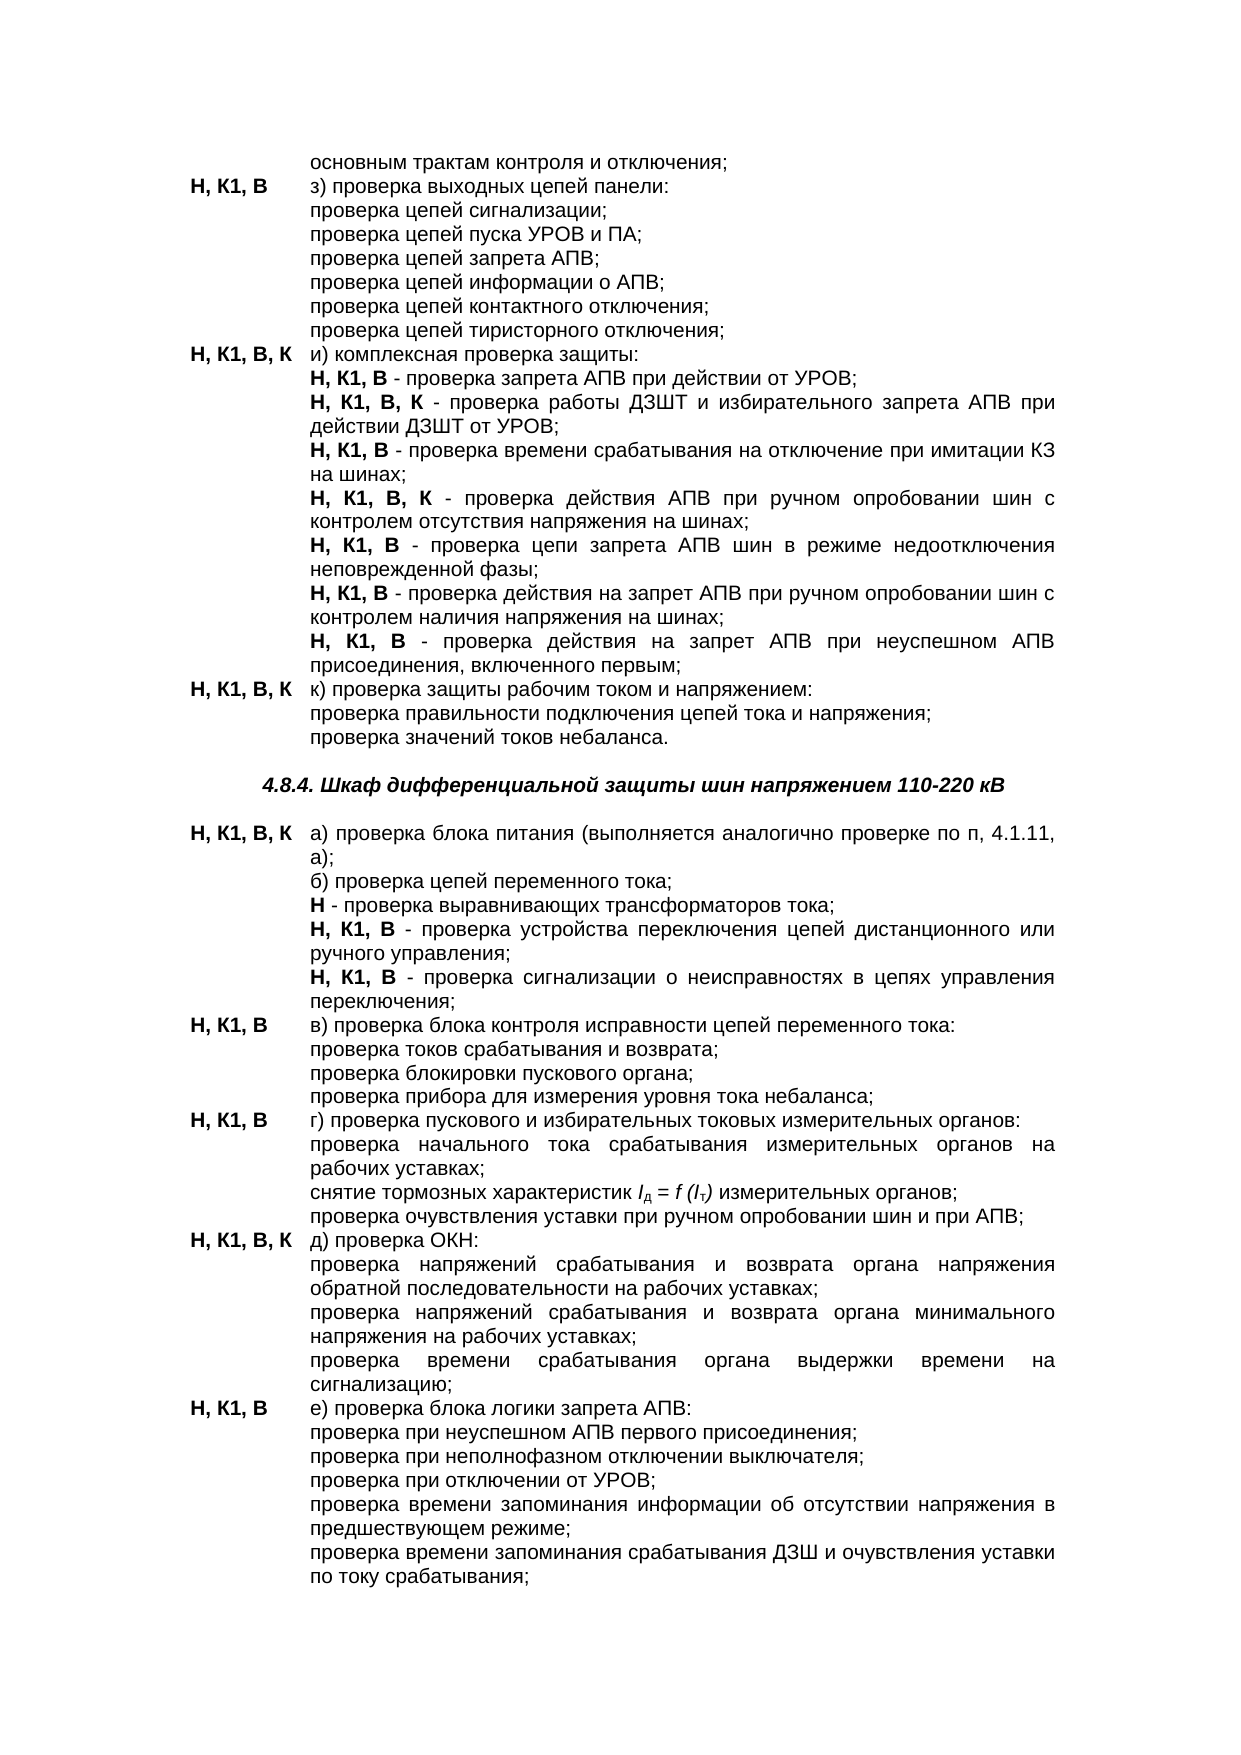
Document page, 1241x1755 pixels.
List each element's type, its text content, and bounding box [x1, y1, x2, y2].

table_cell к) проверка защиты рабочим током и напряжением: проверка правильности подключения цепей тока и напряжения; проверка значений токов небаланса. [307, 677, 1059, 749]
table_cell основным трактам контроля и отключения; [307, 150, 1059, 174]
table_cell з) проверка выходных цепей панели: проверка цепей сигнализации; проверка цепей пуска УРОВ и ПА; проверка цепей запрета АПВ; проверка цепей информации о АПВ; проверка цепей контактного отключения; проверка цепей тиристорного отключения; [307, 174, 1059, 342]
table_cell е) проверка блока логики запрета АПВ: проверка при неуспешном АПВ первого присоединения; проверка при неполнофазном отключении выключателя; проверка при отключении от УРОВ; проверка времени запоминания информации об отсутствии напряжения в предшествующем режиме; проверка времени запоминания срабатывания ДЗШ и очувствления уставки по току срабатывания; [307, 1396, 1059, 1587]
table_cell [187, 150, 307, 174]
table_cell д) проверка ОКН: проверка напряжений срабатывания и возврата органа напряжения обратной последовательности на рабочих уставках; проверка напряжений срабатывания и возврата органа минимального напряжения на рабочих уставках; проверка времени срабатывания органа выдержки времени на сигнализацию; [307, 1228, 1059, 1396]
text 4.8.4. Шкаф дифференциальной защиты шин напряжением 110-220 кВ [187, 773, 1053, 797]
table_cell г) проверка пускового и избирательных токовых измерительных органов: проверка начального тока срабатывания измерительных органов на рабочих уставках; снятие тормозных характеристик Iд = f (Iт) измерительных органов; проверка очувствления уставки при ручном опробовании шин и при АПВ; [307, 1108, 1059, 1228]
table_cell Н, К1, В [187, 174, 307, 342]
table_header Н, К1, В, К [187, 821, 307, 1012]
table_cell в) проверка блока контроля исправности цепей переменного тока: проверка токов срабатывания и возврата; проверка блокировки пускового органа; проверка прибора для измерения уровня тока небаланса; [307, 1013, 1059, 1108]
table_cell Н, К1, В, К [187, 342, 307, 677]
table_header а) проверка блока питания (выполняется аналогично проверке по п, 4.1.11, а); б) проверка цепей переменного тока; Н - проверка выравнивающих трансформаторов тока; Н, К1, В - проверка устройства переключения цепей дистанционного или ручного управления; Н, К1, В - проверка сигнализации о неисправностях в цепях управления переключения; [307, 821, 1059, 1012]
table_cell и) комплексная проверка защиты: Н, К1, В - проверка запрета АПВ при действии от УРОВ; Н, К1, В, К - проверка работы ДЗШТ и избирательного запрета АПВ при действии ДЗШТ от УРОВ; Н, К1, В - проверка времени срабатывания на отключение при имитации КЗ на шинах; Н, К1, В, К - проверка действия АПВ при ручном опробовании шин с контролем отсутствия напряжения на шинах; Н, К1, В - проверка цепи запрета АПВ шин в режиме недоотключения неповрежденной фазы; Н, К1, В - проверка действия на запрет АПВ при ручном опробовании шин с контролем наличия напряжения на шинах; Н, К1, В - проверка действия на запрет АПВ при неуспешном АПВ присоединения, включенного первым; [307, 342, 1059, 677]
table_cell Н, К1, В [187, 1396, 307, 1587]
table_cell Н, К1, В [187, 1013, 307, 1108]
table_cell Н, К1, В, К [187, 677, 307, 749]
table_cell Н, К1, В [187, 1108, 307, 1228]
table_cell Н, К1, В, К [187, 1228, 307, 1396]
